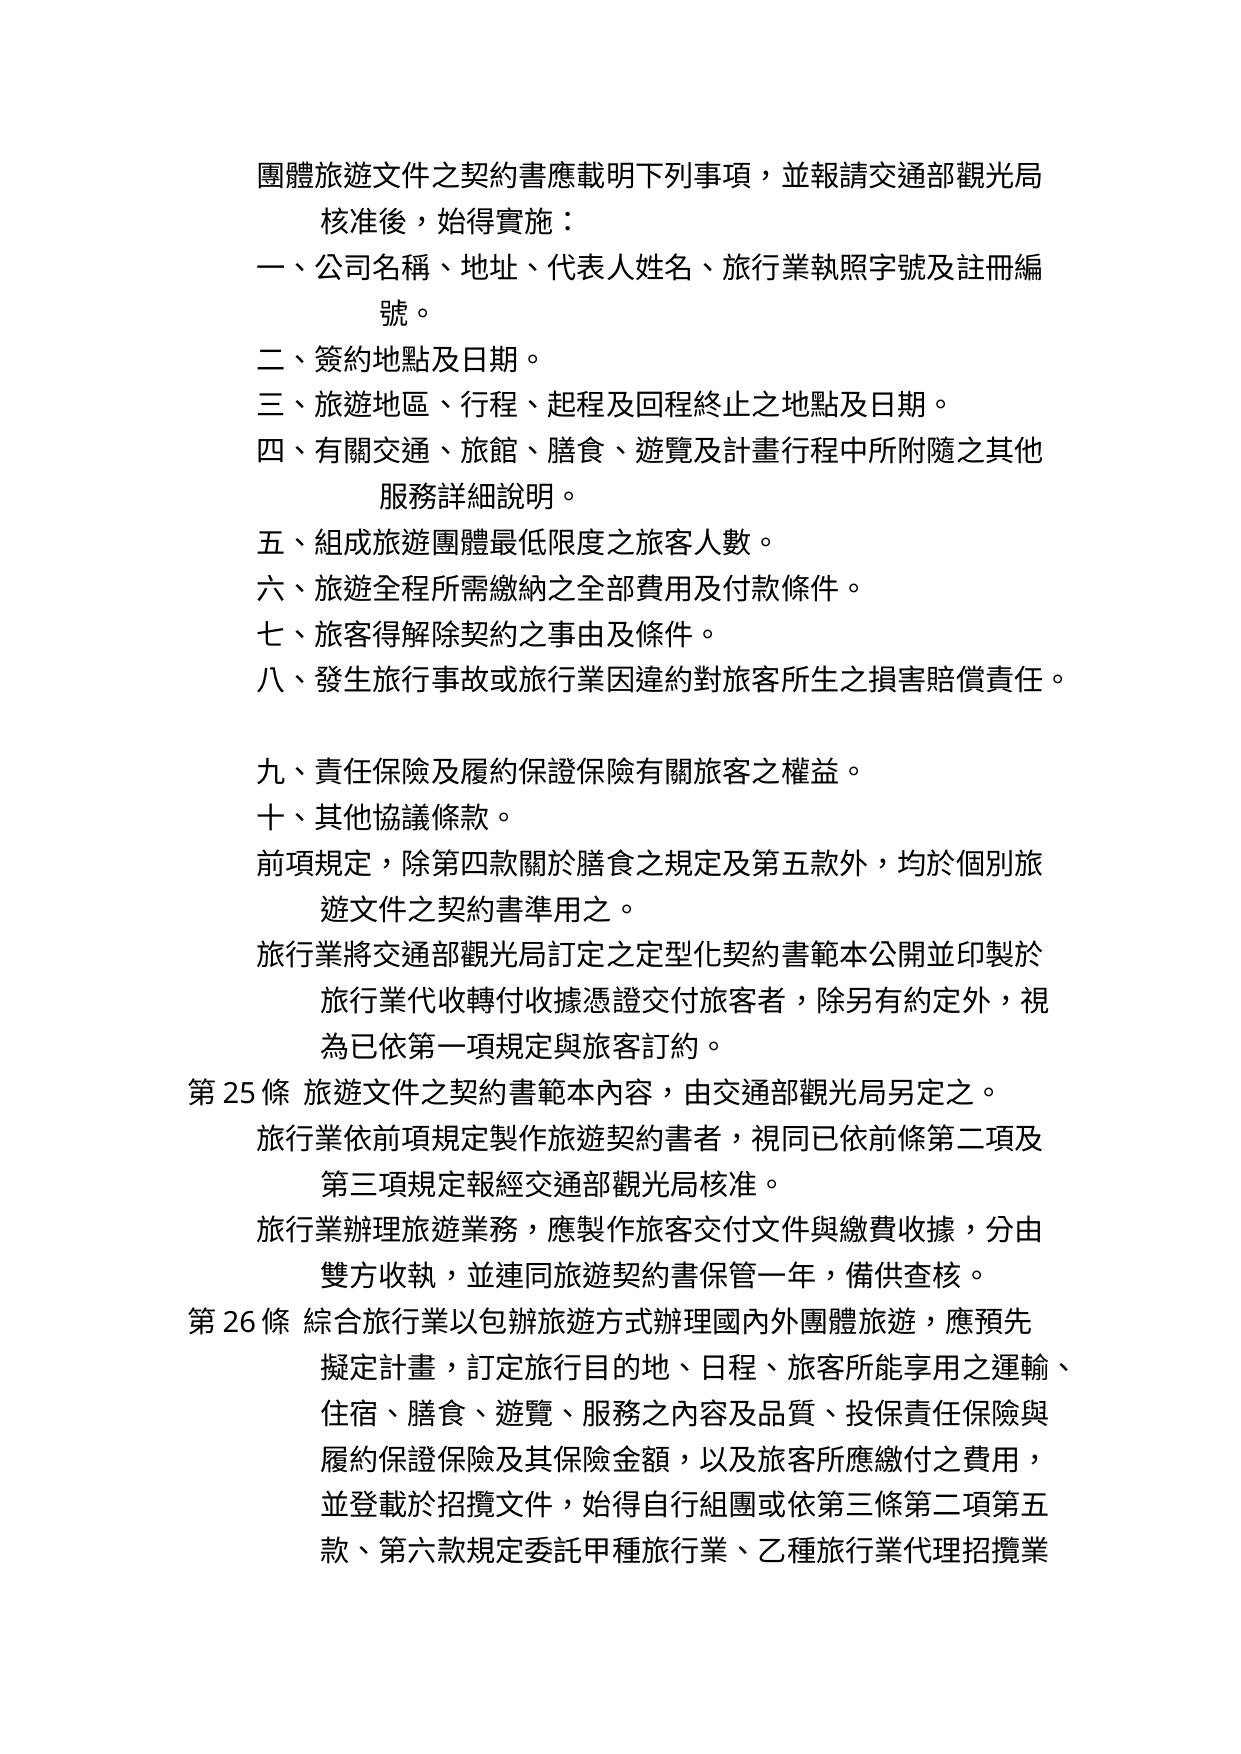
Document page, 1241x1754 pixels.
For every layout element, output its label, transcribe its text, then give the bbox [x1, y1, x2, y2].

text 前項規定，除第四款關於膳食之規定及第五款外，均於個別旅遊文件之契約書準用之。 [187, 837, 1053, 929]
text 一、公司名稱、地址、代表人姓名、旅行業執照字號及註冊編號。 [187, 242, 1053, 333]
text 五、組成旅遊團體最低限度之旅客人數。 [187, 517, 1053, 562]
text 團體旅遊文件之契約書應載明下列事項，並報請交通部觀光局核准後，始得實施： [187, 150, 1053, 242]
text 八、發生旅行事故或旅行業因違約對旅客所生之損害賠償責任。 [187, 654, 1053, 746]
text 旅行業將交通部觀光局訂定之定型化契約書範本公開並印製於旅行業代收轉付收據憑證交付旅客者，除另有約定外，視為已依第一項規定與旅客訂約。 [187, 929, 1053, 1067]
text 三、旅遊地區、行程、起程及回程終止之地點及日期。 [187, 379, 1053, 425]
text 第25條 旅遊文件之契約書範本內容，由交通部觀光局另定之。 [187, 1067, 1053, 1112]
text 七、旅客得解除契約之事由及條件。 [187, 608, 1053, 654]
text 旅行業辦理旅遊業務，應製作旅客交付文件與繳費收據，分由雙方收執，並連同旅遊契約書保管一年，備供查核。 [187, 1204, 1053, 1296]
text 第26條 綜合旅行業以包辦旅遊方式辦理國內外團體旅遊，應預先擬定計畫，訂定旅行目的地、日程、旅客所能享用之運輸、住宿、膳食、遊覽、服務之內容及品質、投保責任保險與履約保證保險及其保險金額，以及旅客所應繳付之費用，並登載於招攬文件，始得自行組團或依第三條第二項第五款、第六款規定委託甲種旅行業、乙種旅行業代理招攬業務。 [187, 1296, 1053, 1571]
text 二、簽約地點及日期。 [187, 333, 1053, 379]
text 九、責任保險及履約保證保險有關旅客之權益。 [187, 746, 1053, 792]
text 旅行業依前項規定製作旅遊契約書者，視同已依前條第二項及第三項規定報經交通部觀光局核准。 [187, 1112, 1053, 1204]
text 四、有關交通、旅館、膳食、遊覽及計畫行程中所附隨之其他服務詳細說明。 [187, 425, 1053, 517]
text 十、其他協議條款。 [187, 792, 1053, 837]
text 六、旅遊全程所需繳納之全部費用及付款條件。 [187, 562, 1053, 608]
